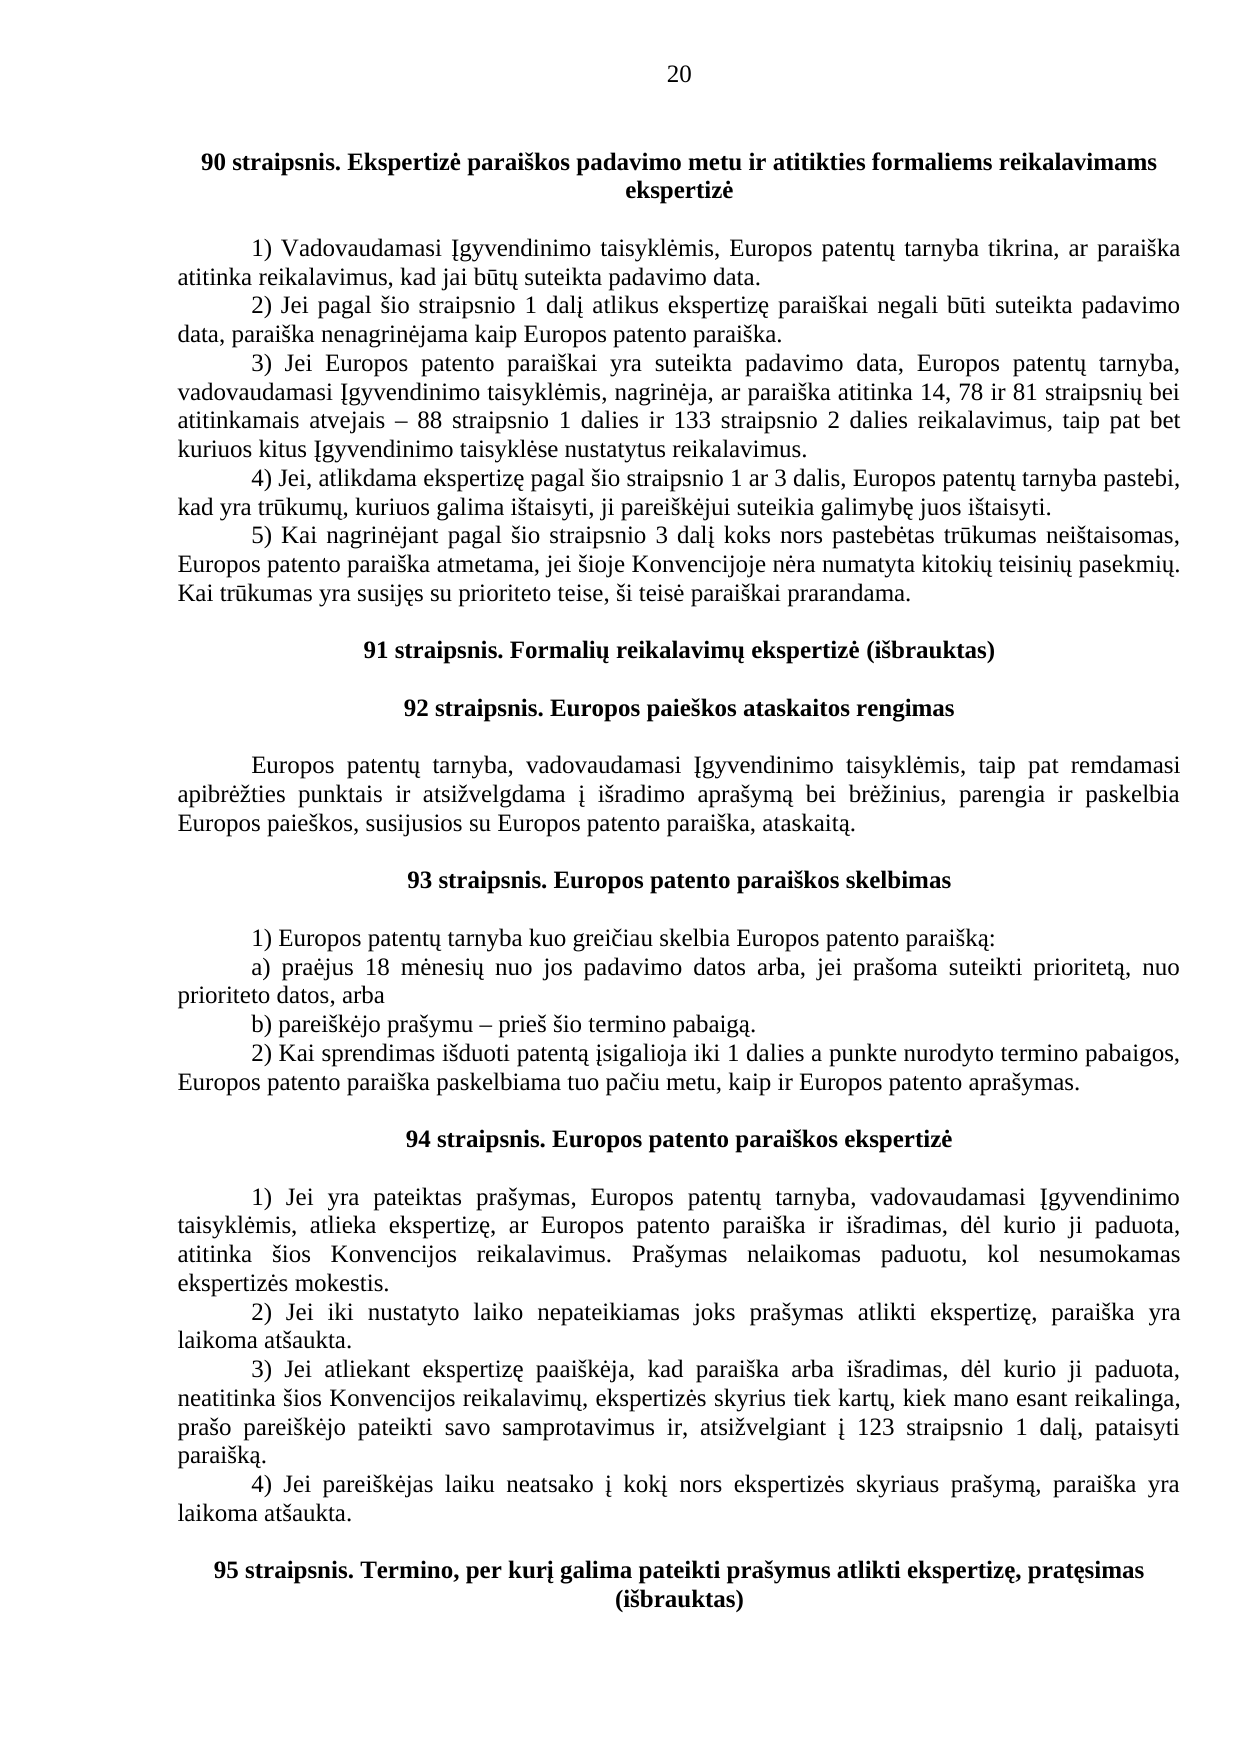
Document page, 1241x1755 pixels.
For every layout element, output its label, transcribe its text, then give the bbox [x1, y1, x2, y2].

text 1) Europos patentų tarnyba kuo greičiau skelbia Europos patento paraišką: [177, 923, 1181, 952]
text 95 straipsnis. Termino, per kurį galima pateikti prašymus atlikti ekspertizę, pratęsimas (išbrauktas) [177, 1556, 1181, 1613]
text 2) Kai sprendimas išduoti patentą įsigalioja iki 1 dalies a punkte nurodyto termino pabaigos, Europos patento paraiška paskelbiama tuo pačiu metu, kaip ir Europos patento aprašymas. [177, 1038, 1181, 1096]
text 91 straipsnis. Formalių reikalavimų ekspertizė (išbrauktas) [177, 636, 1181, 664]
text 1) Vadovaudamasi Įgyvendinimo taisyklėmis, Europos patentų tarnyba tikrina, ar paraiška atitinka reikalavimus, kad jai būtų suteikta padavimo data. [177, 233, 1181, 291]
text 5) Kai nagrinėjant pagal šio straipsnio 3 dalį koks nors pastebėtas trūkumas neištaisomas, Europos patento paraiška atmetama, jei šioje Konvencijoje nėra numatyta kitokių teisinių pasekmių. Kai trūkumas yra susijęs su prioriteto teise, ši teisė paraiškai prarandama. [177, 521, 1181, 607]
text 4) Jei, atlikdama ekspertizę pagal šio straipsnio 1 ar 3 dalis, Europos patentų tarnyba pastebi, kad yra trūkumų, kuriuos galima ištaisyti, ji pareiškėjui suteikia galimybę juos ištaisyti. [177, 463, 1181, 521]
text 1) Jei yra pateiktas prašymas, Europos patentų tarnyba, vadovaudamasi Įgyvendinimo taisyklėmis, atlieka ekspertizę, ar Europos patento paraiška ir išradimas, dėl kurio ji paduota, atitinka šios Konvencijos reikalavimus. Prašymas nelaikomas paduotu, kol nesumokamas ekspertizės mokestis. [177, 1182, 1181, 1297]
text 90 straipsnis. Ekspertizė paraiškos padavimo metu ir atitikties formaliems reikalavimams ekspertizė [177, 147, 1181, 204]
text 4) Jei pareiškėjas laiku neatsako į kokį nors ekspertizės skyriaus prašymą, paraiška yra laikoma atšaukta. [177, 1469, 1181, 1527]
text 2) Jei pagal šio straipsnio 1 dalį atlikus ekspertizę paraiškai negali būti suteikta padavimo data, paraiška nenagrinėjama kaip Europos patento paraiška. [177, 291, 1181, 348]
text Europos patentų tarnyba, vadovaudamasi Įgyvendinimo taisyklėmis, taip pat remdamasi apibrėžties punktais ir atsižvelgdama į išradimo aprašymą bei brėžinius, parengia ir paskelbia Europos paieškos, susijusios su Europos patento paraiška, ataskaitą. [177, 751, 1181, 837]
text 2) Jei iki nustatyto laiko nepateikiamas joks prašymas atlikti ekspertizę, paraiška yra laikoma atšaukta. [177, 1297, 1181, 1354]
text 93 straipsnis. Europos patento paraiškos skelbimas [177, 866, 1181, 894]
text 92 straipsnis. Europos paieškos ataskaitos rengimas [177, 693, 1181, 722]
text b) pareiškėjo prašymu – prieš šio termino pabaigą. [177, 1009, 1181, 1038]
text 94 straipsnis. Europos patento paraiškos ekspertizė [177, 1124, 1181, 1153]
text 3) Jei atliekant ekspertizę paaiškėja, kad paraiška arba išradimas, dėl kurio ji paduota, neatitinka šios Konvencijos reikalavimų, ekspertizės skyrius tiek kartų, kiek mano esant reikalinga, prašo pareiškėjo pateikti savo samprotavimus ir, atsižvelgiant į 123 straipsnio 1 dalį, pataisyti paraišką. [177, 1354, 1181, 1469]
text 3) Jei Europos patento paraiškai yra suteikta padavimo data, Europos patentų tarnyba, vadovaudamasi Įgyvendinimo taisyklėmis, nagrinėja, ar paraiška atitinka 14, 78 ir 81 straipsnių bei atitinkamais atvejais – 88 straipsnio 1 dalies ir 133 straipsnio 2 dalies reikalavimus, taip pat bet kuriuos kitus Įgyvendinimo taisyklėse nustatytus reikalavimus. [177, 348, 1181, 463]
text a) praėjus 18 mėnesių nuo jos padavimo datos arba, jei prašoma suteikti prioritetą, nuo prioriteto datos, arba [177, 952, 1181, 1009]
